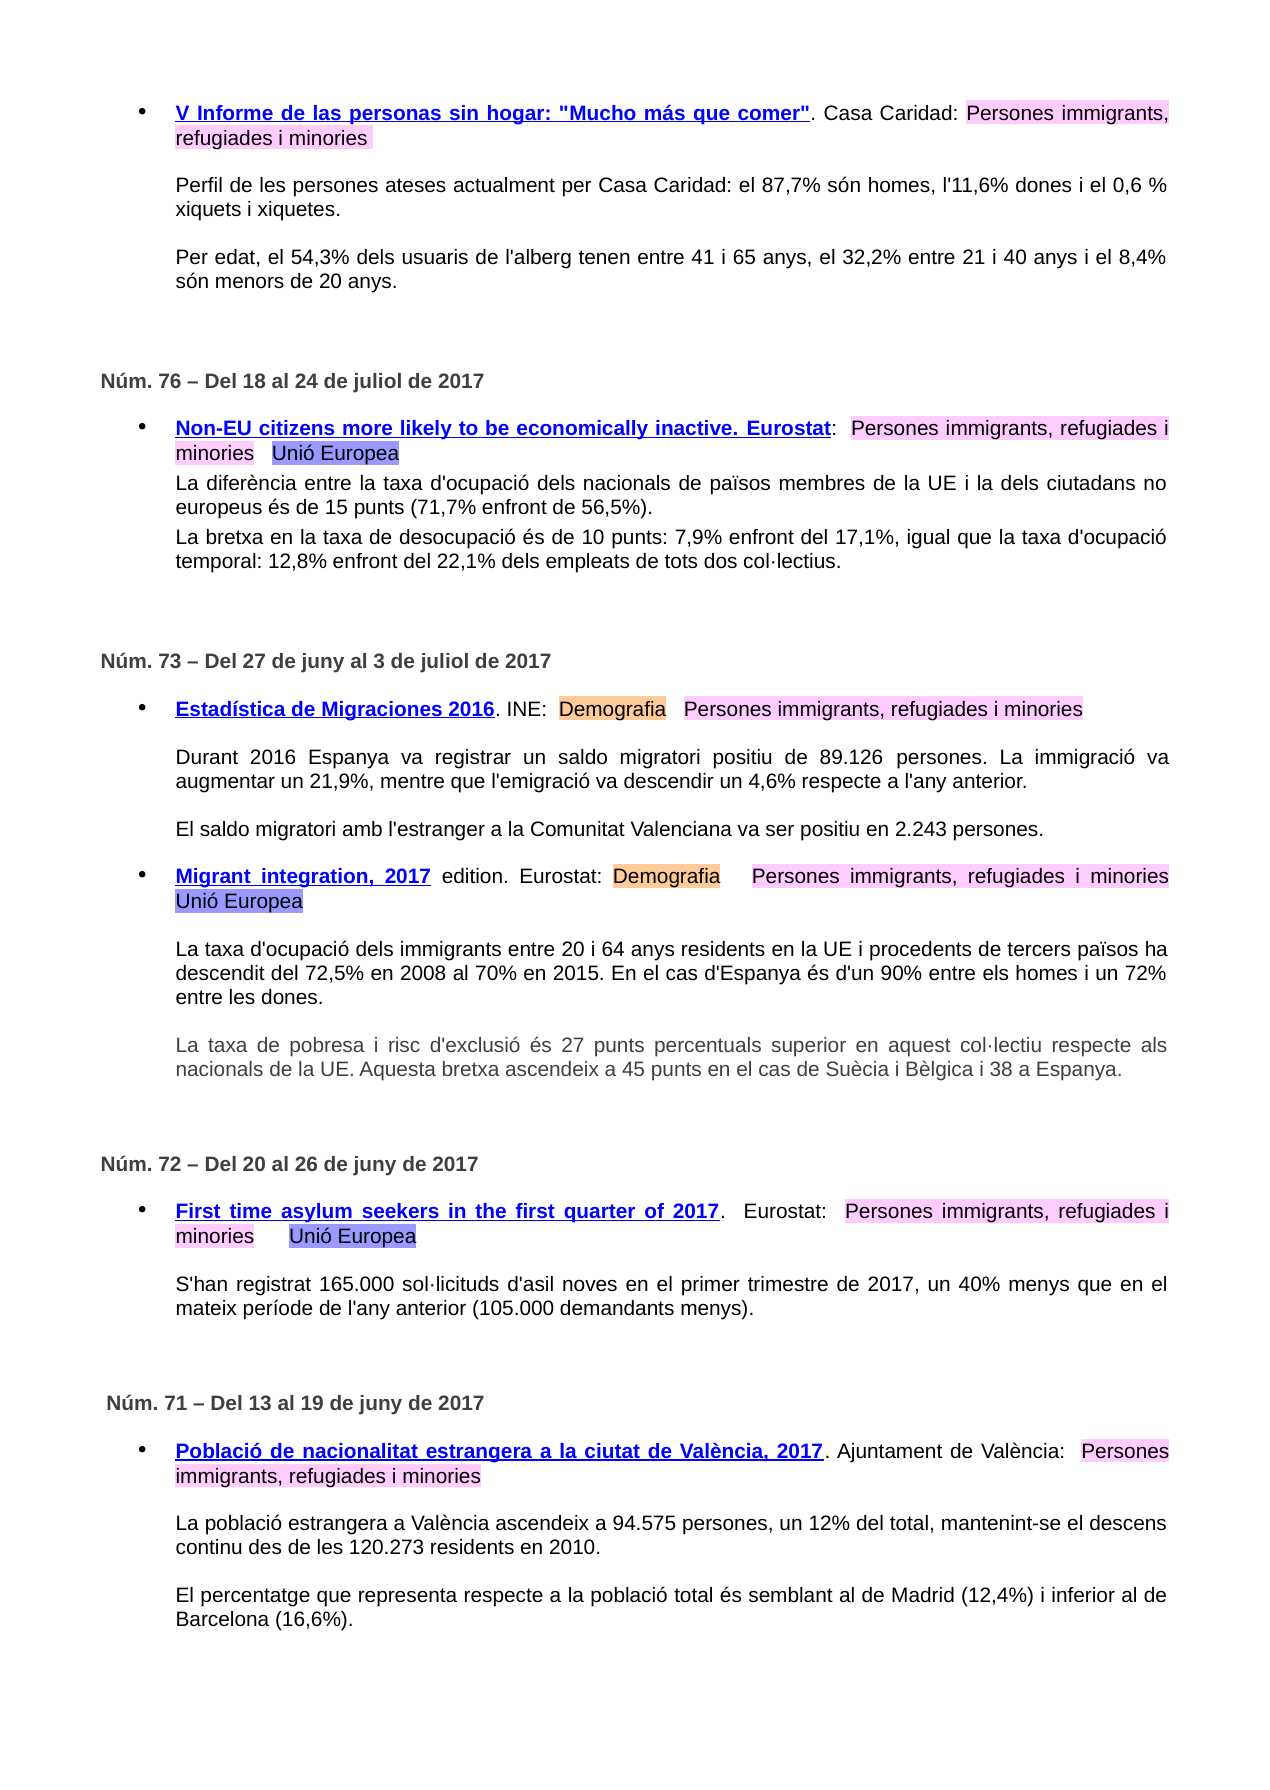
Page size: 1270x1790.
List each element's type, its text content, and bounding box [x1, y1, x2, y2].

text La diferència entre la taxa d'ocupació dels nacionals de països membres de la UE i la dels ciutadans no europeus és de 15 punts (71,7% enfront de 56,5%). [175, 471, 1169, 519]
list First time asylum seekers in the first quarter of 2017. Eurostat: Persones immigrants, refugiades i minories Unió Europea [138, 1199, 1169, 1248]
text Núm. 72 – Del 20 al 26 de juny de 2017 [100, 1152, 1169, 1176]
text El saldo migratori amb l'estranger a la Comunitat Valenciana va ser positiu en 2.243 persones. [175, 817, 1169, 841]
text Núm. 71 – Del 13 al 19 de juny de 2017 [100, 1391, 1169, 1415]
list V Informe de las personas sin hogar: "Mucho más que comer". Casa Caridad: Persones immigrants, refugiades i minories [138, 100, 1169, 149]
text Núm. 76 – Del 18 al 24 de juliol de 2017 [100, 368, 1169, 392]
list Non-EU citizens more likely to be economically inactive. Eurostat: Persones immigrants, refugiades i minories Unió Europea [138, 416, 1169, 465]
text La bretxa en la taxa de desocupació és de 10 punts: 7,9% enfront del 17,1%, igual que la taxa d'ocupació temporal: 12,8% enfront del 22,1% dels empleats de tots dos col·lectius. [175, 525, 1169, 573]
list Estadística de Migraciones 2016. INE: Demografia Persones immigrants, refugiades i minories [138, 696, 1169, 721]
text La població estrangera a València ascendeix a 94.575 persones, un 12% del total, mantenint-se el descens continu des de les 120.273 residents en 2010. [175, 1511, 1169, 1559]
text La taxa d'ocupació dels immigrants entre 20 i 64 anys residents en la UE i procedents de tercers països ha descendit del 72,5% en 2008 al 70% en 2015. En el cas d'Espanya és d'un 90% entre els homes i un 72% entre les dones. [175, 937, 1169, 1009]
text Núm. 73 – Del 27 de juny al 3 de juliol de 2017 [100, 649, 1169, 673]
list Migrant integration, 2017 edition. Eurostat: Demografia Persones immigrants, refugiades i minories Unió Europea [138, 864, 1169, 913]
text Per edat, el 54,3% dels usuaris de l'alberg tenen entre 41 i 65 anys, el 32,2% entre 21 i 40 anys i el 8,4% són menors de 20 anys. [175, 244, 1169, 292]
text Durant 2016 Espanya va registrar un saldo migratori positiu de 89.126 persones. La immigració va augmentar un 21,9%, mentre que l'emigració va descendir un 4,6% respecte a l'any anterior. [175, 745, 1169, 793]
text Perfil de les persones ateses actualment per Casa Caridad: el 87,7% són homes, l'11,6% dones i el 0,6 % xiquets i xiquetes. [175, 173, 1169, 221]
text El percentatge que representa respecte a la població total és semblant al de Madrid (12,4%) i inferior al de Barcelona (16,6%). [175, 1583, 1169, 1631]
text S'han registrat 165.000 sol·licituds d'asil noves en el primer trimestre de 2017, un 40% menys que en el mateix període de l'any anterior (105.000 demandants menys). [175, 1272, 1169, 1320]
text La taxa de pobresa i risc d'exclusió és 27 punts percentuals superior en aquest col·lectiu respecte als nacionals de la UE. Aquesta bretxa ascendeix a 45 punts en el cas de Suècia i Bèlgica i 38 a Espanya. [175, 1032, 1169, 1080]
list Població de nacionalitat estrangera a la ciutat de València, 2017. Ajuntament de València: Persones immigrants, refugiades i minories [138, 1438, 1169, 1487]
